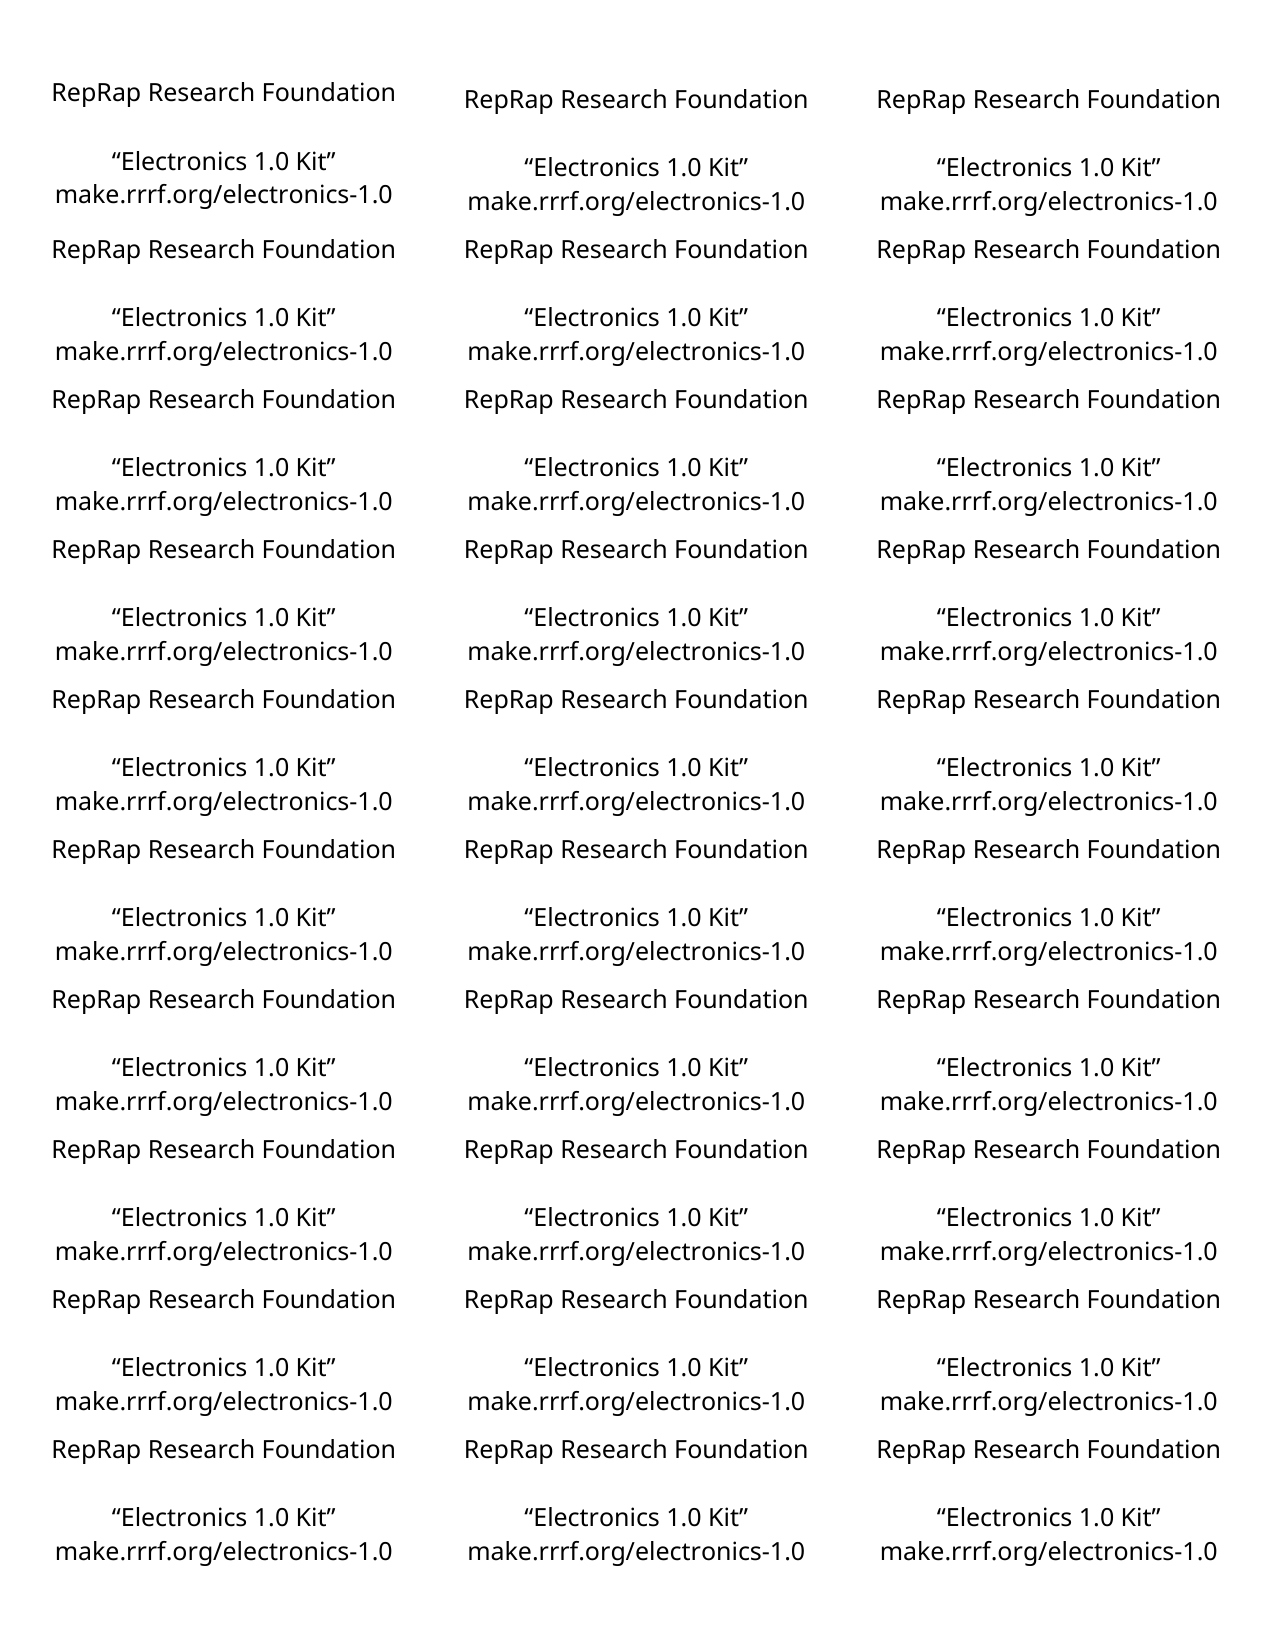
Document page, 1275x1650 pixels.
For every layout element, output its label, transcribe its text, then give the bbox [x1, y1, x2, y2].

table_header RepRap Research Foundation “Electronics 1.0 Kit” make.rrrf.org/electronics-1.0 [439, 75, 833, 225]
table_cell [833, 825, 852, 975]
table_header RepRap Research Foundation “Electronics 1.0 Kit” make.rrrf.org/electronics-1.0 [852, 75, 1246, 225]
table_cell [833, 1425, 852, 1575]
table_cell RepRap Research Foundation “Electronics 1.0 Kit” make.rrrf.org/electronics-1.0 [852, 525, 1246, 675]
table_cell RepRap Research Foundation “Electronics 1.0 Kit” make.rrrf.org/electronics-1.0 [852, 675, 1246, 825]
table_cell [421, 525, 439, 675]
table_cell RepRap Research Foundation “Electronics 1.0 Kit” make.rrrf.org/electronics-1.0 [852, 1125, 1246, 1275]
table_cell [833, 1125, 852, 1275]
table_cell RepRap Research Foundation “Electronics 1.0 Kit” make.rrrf.org/electronics-1.0 [27, 975, 421, 1125]
table_cell RepRap Research Foundation “Electronics 1.0 Kit” make.rrrf.org/electronics-1.0 [439, 375, 833, 525]
table_cell [421, 1425, 439, 1575]
table_cell [421, 225, 439, 375]
table_cell RepRap Research Foundation “Electronics 1.0 Kit” make.rrrf.org/electronics-1.0 [439, 675, 833, 825]
table_cell RepRap Research Foundation “Electronics 1.0 Kit” make.rrrf.org/electronics-1.0 [439, 525, 833, 675]
table_cell [421, 825, 439, 975]
table_cell RepRap Research Foundation “Electronics 1.0 Kit” make.rrrf.org/electronics-1.0 [439, 1275, 833, 1425]
table_cell RepRap Research Foundation “Electronics 1.0 Kit” make.rrrf.org/electronics-1.0 [27, 1425, 421, 1575]
table_cell [833, 675, 852, 825]
table_header [421, 75, 439, 225]
table_cell RepRap Research Foundation “Electronics 1.0 Kit” make.rrrf.org/electronics-1.0 [27, 525, 421, 675]
table_cell [833, 975, 852, 1125]
table_cell RepRap Research Foundation “Electronics 1.0 Kit” make.rrrf.org/electronics-1.0 [27, 375, 421, 525]
table_cell RepRap Research Foundation “Electronics 1.0 Kit” make.rrrf.org/electronics-1.0 [852, 1275, 1246, 1425]
table_cell RepRap Research Foundation “Electronics 1.0 Kit” make.rrrf.org/electronics-1.0 [27, 1125, 421, 1275]
table_cell [421, 675, 439, 825]
table_cell RepRap Research Foundation “Electronics 1.0 Kit” make.rrrf.org/electronics-1.0 [852, 375, 1246, 525]
table_cell [833, 1275, 852, 1425]
table_cell RepRap Research Foundation “Electronics 1.0 Kit” make.rrrf.org/electronics-1.0 [439, 825, 833, 975]
table_cell RepRap Research Foundation “Electronics 1.0 Kit” make.rrrf.org/electronics-1.0 [852, 1425, 1246, 1575]
table_cell [421, 1275, 439, 1425]
table_header RepRap Research Foundation “Electronics 1.0 Kit” make.rrrf.org/electronics-1.0 [27, 75, 421, 225]
table_cell RepRap Research Foundation “Electronics 1.0 Kit” make.rrrf.org/electronics-1.0 [439, 975, 833, 1125]
table_cell RepRap Research Foundation “Electronics 1.0 Kit” make.rrrf.org/electronics-1.0 [852, 225, 1246, 375]
table_cell RepRap Research Foundation “Electronics 1.0 Kit” make.rrrf.org/electronics-1.0 [439, 225, 833, 375]
table_cell [421, 375, 439, 525]
table_cell RepRap Research Foundation “Electronics 1.0 Kit” make.rrrf.org/electronics-1.0 [27, 225, 421, 375]
table_cell RepRap Research Foundation “Electronics 1.0 Kit” make.rrrf.org/electronics-1.0 [27, 675, 421, 825]
table_cell RepRap Research Foundation “Electronics 1.0 Kit” make.rrrf.org/electronics-1.0 [852, 825, 1246, 975]
table_cell RepRap Research Foundation “Electronics 1.0 Kit” make.rrrf.org/electronics-1.0 [27, 1275, 421, 1425]
table_cell [833, 525, 852, 675]
table_cell RepRap Research Foundation “Electronics 1.0 Kit” make.rrrf.org/electronics-1.0 [439, 1125, 833, 1275]
table_cell RepRap Research Foundation “Electronics 1.0 Kit” make.rrrf.org/electronics-1.0 [27, 825, 421, 975]
table_header [833, 75, 852, 225]
table_cell [421, 1125, 439, 1275]
table_cell RepRap Research Foundation “Electronics 1.0 Kit” make.rrrf.org/electronics-1.0 [439, 1425, 833, 1575]
table_cell RepRap Research Foundation “Electronics 1.0 Kit” make.rrrf.org/electronics-1.0 [852, 975, 1246, 1125]
table_cell [421, 975, 439, 1125]
table_cell [833, 225, 852, 375]
table_cell [833, 375, 852, 525]
